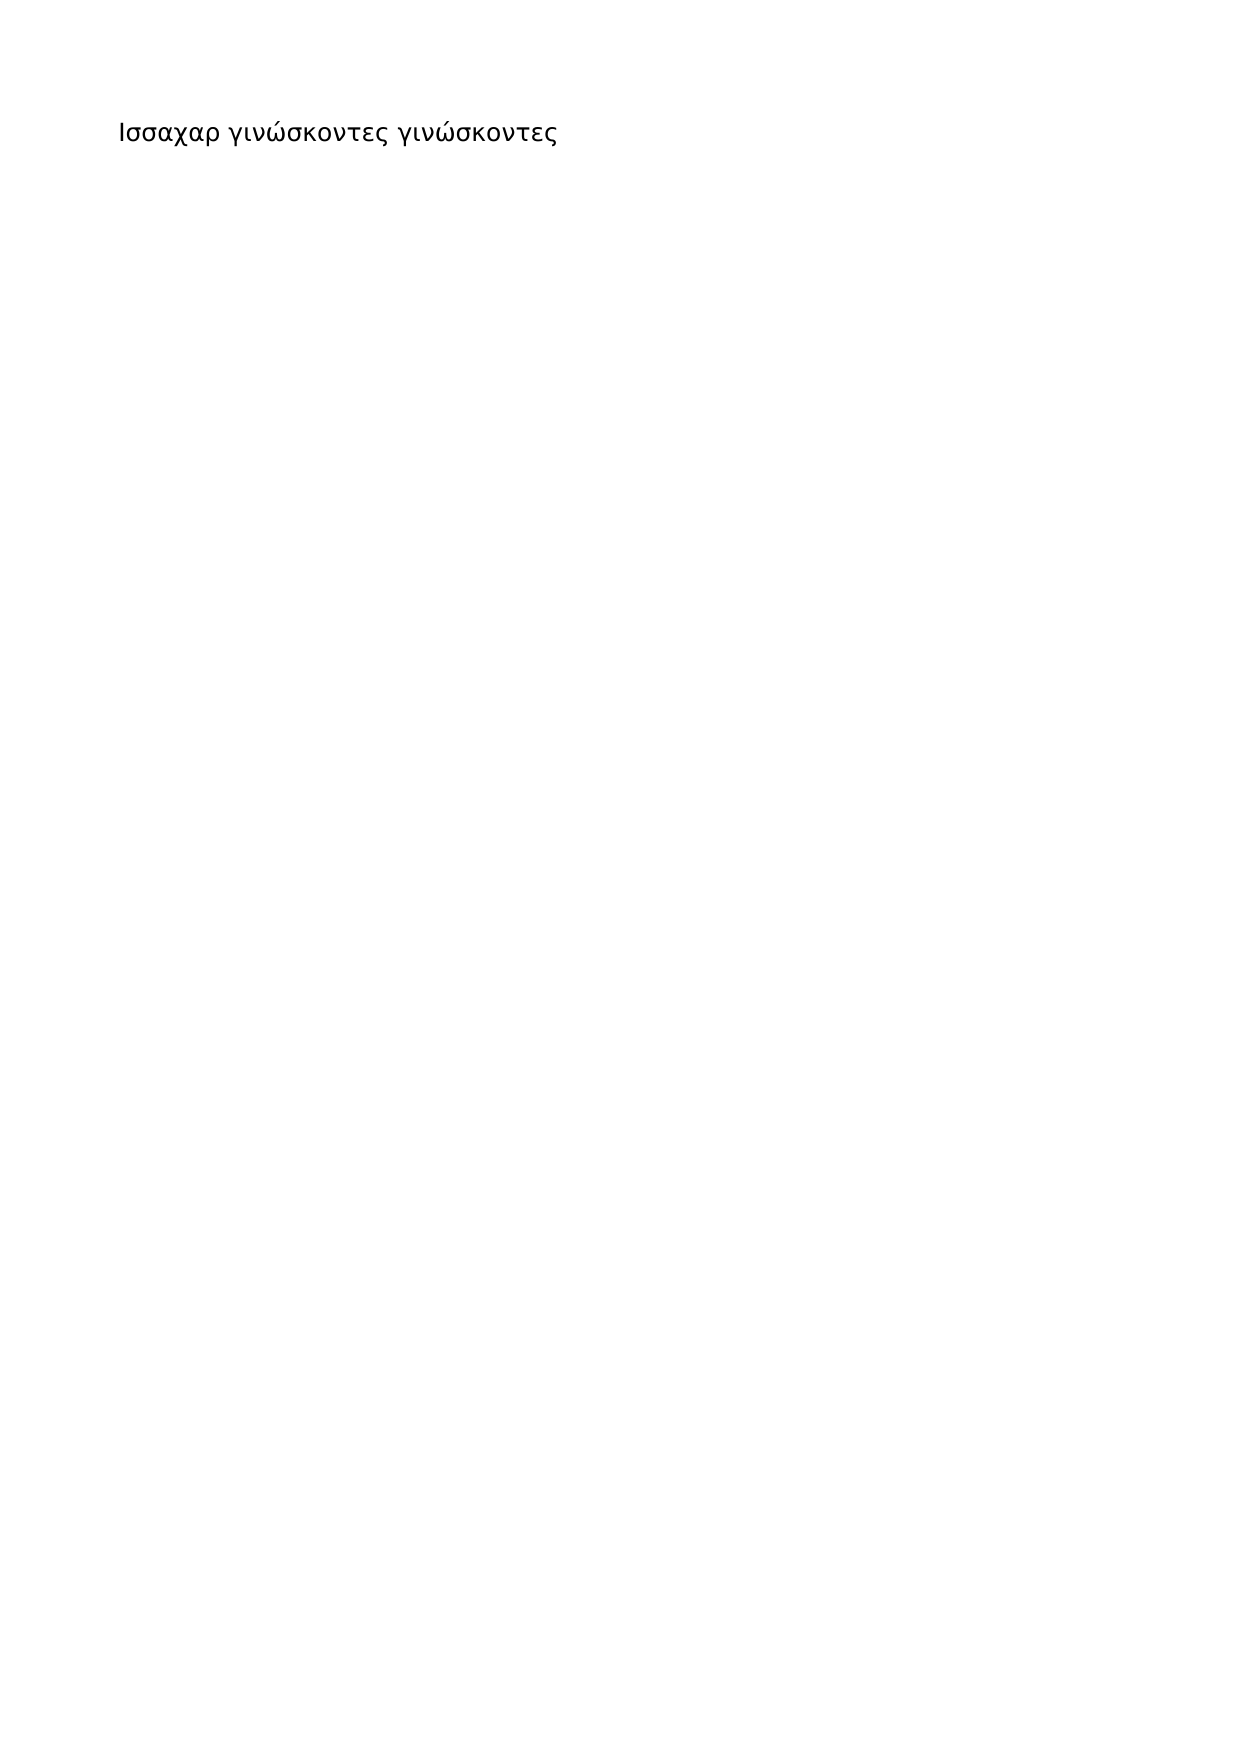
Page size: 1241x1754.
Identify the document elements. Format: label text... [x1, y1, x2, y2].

text Ισσαχαρ γινώσκοντες γινώσκοντες [118, 118, 1122, 147]
